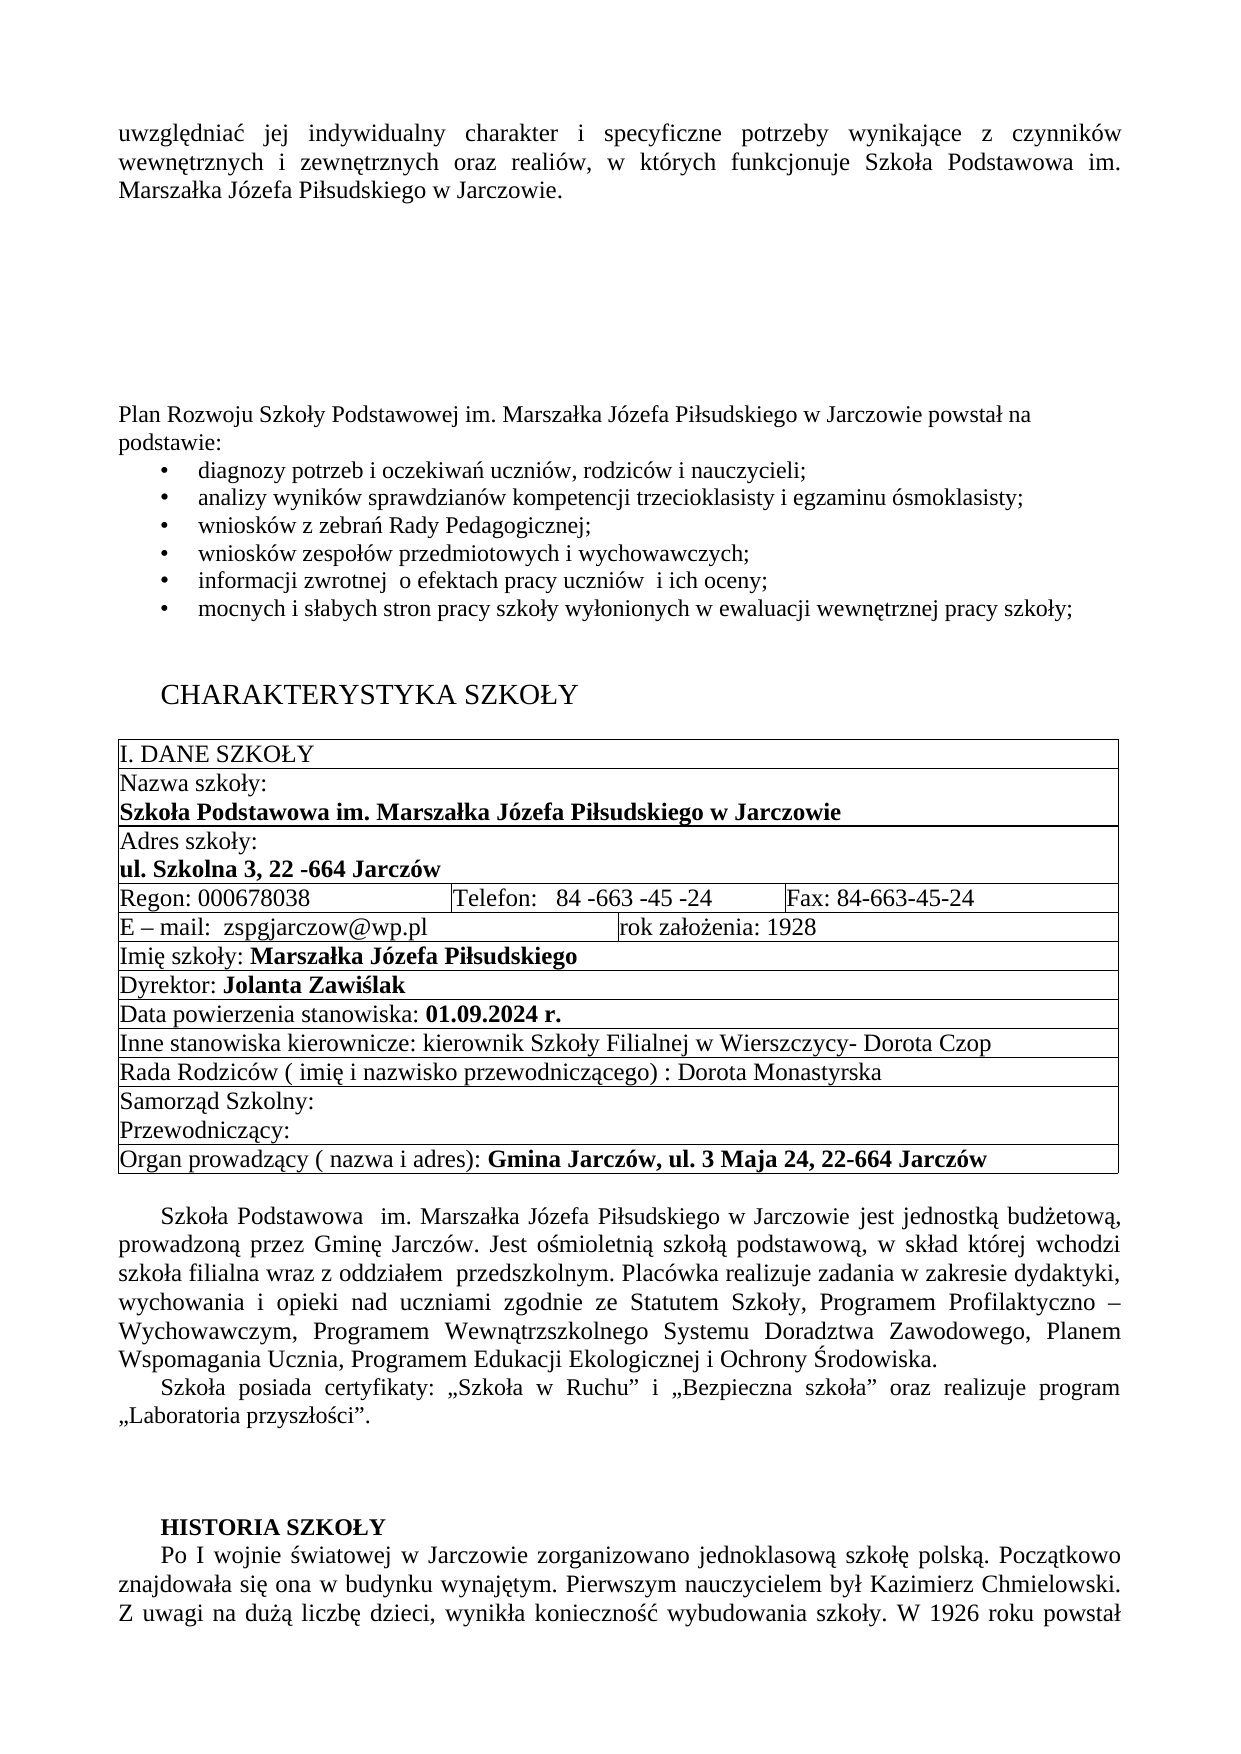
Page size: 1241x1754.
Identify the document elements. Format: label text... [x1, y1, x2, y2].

table_cell Inne stanowiska kierownicze: kierownik Szkoły Filialnej w Wierszczycy- Dorota Czop [119, 1029, 1118, 1057]
text Po I wojnie światowej w Jarczowie zorganizowano jednoklasową szkołę polską. Początkowo znajdowała się ona w budynku wynajętym. Pierwszym nauczycielem był Kazimierz Chmielowski. Z uwagi na dużą liczbę dzieci, wynikła konieczność wybudowania szkoły. W 1926 roku powstał [118, 1540, 1122, 1626]
table_cell Nazwa szkoły: Szkoła Podstawowa im. Marszałka Józefa Piłsudskiego w Jarczowie [119, 769, 1118, 825]
list mocnych i słabych stron pracy szkoły wyłonionych w ewaluacji wewnętrznej pracy szkoły; [160, 594, 1122, 621]
table_cell Samorząd Szkolny: Przewodniczący: [119, 1087, 1118, 1144]
table_cell rok założenia: 1928 [619, 913, 1118, 941]
table_cell E – mail: zspgjarczow@wp.pl [119, 913, 618, 941]
list analizy wyników sprawdzianów kompetencji trzecioklasisty i egzaminu ósmoklasisty; [160, 483, 1122, 511]
table_cell Imię szkoły: Marszałka Józefa Piłsudskiego [119, 942, 1118, 970]
table_header I. DANE SZKOŁY [119, 740, 1118, 768]
text Szkoła Podstawowa im. Marszałka Józefa Piłsudskiego w Jarczowie jest jednostką budżetową, prowadzoną przez Gminę Jarczów. Jest ośmioletnią szkołą podstawową, w skład której wchodzi szkoła filialna wraz z oddziałem przedszkolnym. Placówka realizuje zadania w zakresie dydaktyki, wychowania i opieki nad uczniami zgodnie ze Statutem Szkoły, Programem Profilaktyczno – Wychowawczym, Programem Wewnątrzszkolnego Systemu Doradztwa Zawodowego, Planem Wspomagania Ucznia, Programem Edukacji Ekologicznej i Ochrony Środowiska. [118, 1201, 1122, 1373]
text Plan Rozwoju Szkoły Podstawowej im. Marszałka Józefa Piłsudskiego w Jarczowie powstał na podstawie: [118, 401, 1122, 456]
table_cell Regon: 000678038 [119, 884, 451, 912]
text Szkoła posiada certyfikaty: „Szkoła w Ruchu” i „Bezpieczna szkoła” oraz realizuje program „Laboratoria przyszłości”. [118, 1373, 1122, 1428]
table_cell Rada Rodziców ( imię i nazwisko przewodniczącego) : Dorota Monastyrska [119, 1058, 1118, 1086]
table_cell Data powierzenia stanowiska: 01.09.2024 r. [119, 1000, 1118, 1028]
list wniosków zespołów przedmiotowych i wychowawczych; [160, 538, 1122, 566]
list informacji zwrotnej o efektach pracy uczniów i ich oceny; [160, 566, 1122, 594]
list wniosków z zebrań Rady Pedagogicznej; [160, 511, 1122, 538]
table_cell Dyrektor: Jolanta Zawiślak [119, 971, 1118, 999]
text uwzględniać jej indywidualny charakter i specyficzne potrzeby wynikające z czynników wewnętrznych i zewnętrznych oraz realiów, w których funkcjonuje Szkoła Podstawowa im. Marszałka Józefa Piłsudskiego w Jarczowie. [118, 118, 1122, 204]
table_cell Telefon: 84 -663 -45 -24 [452, 884, 785, 912]
text HISTORIA SZKOŁY [118, 1512, 1122, 1540]
text CHARAKTERYSTYKA SZKOŁY [160, 677, 1122, 711]
table_cell Organ prowadzący ( nazwa i adres): Gmina Jarczów, ul. 3 Maja 24, 22-664 Jarczów [119, 1145, 1118, 1173]
table_cell Adres szkoły: ul. Szkolna 3, 22 -664 Jarczów [119, 827, 1118, 883]
list diagnozy potrzeb i oczekiwań uczniów, rodziców i nauczycieli; [160, 456, 1122, 483]
table_cell Fax: 84-663-45-24 [786, 884, 1118, 912]
